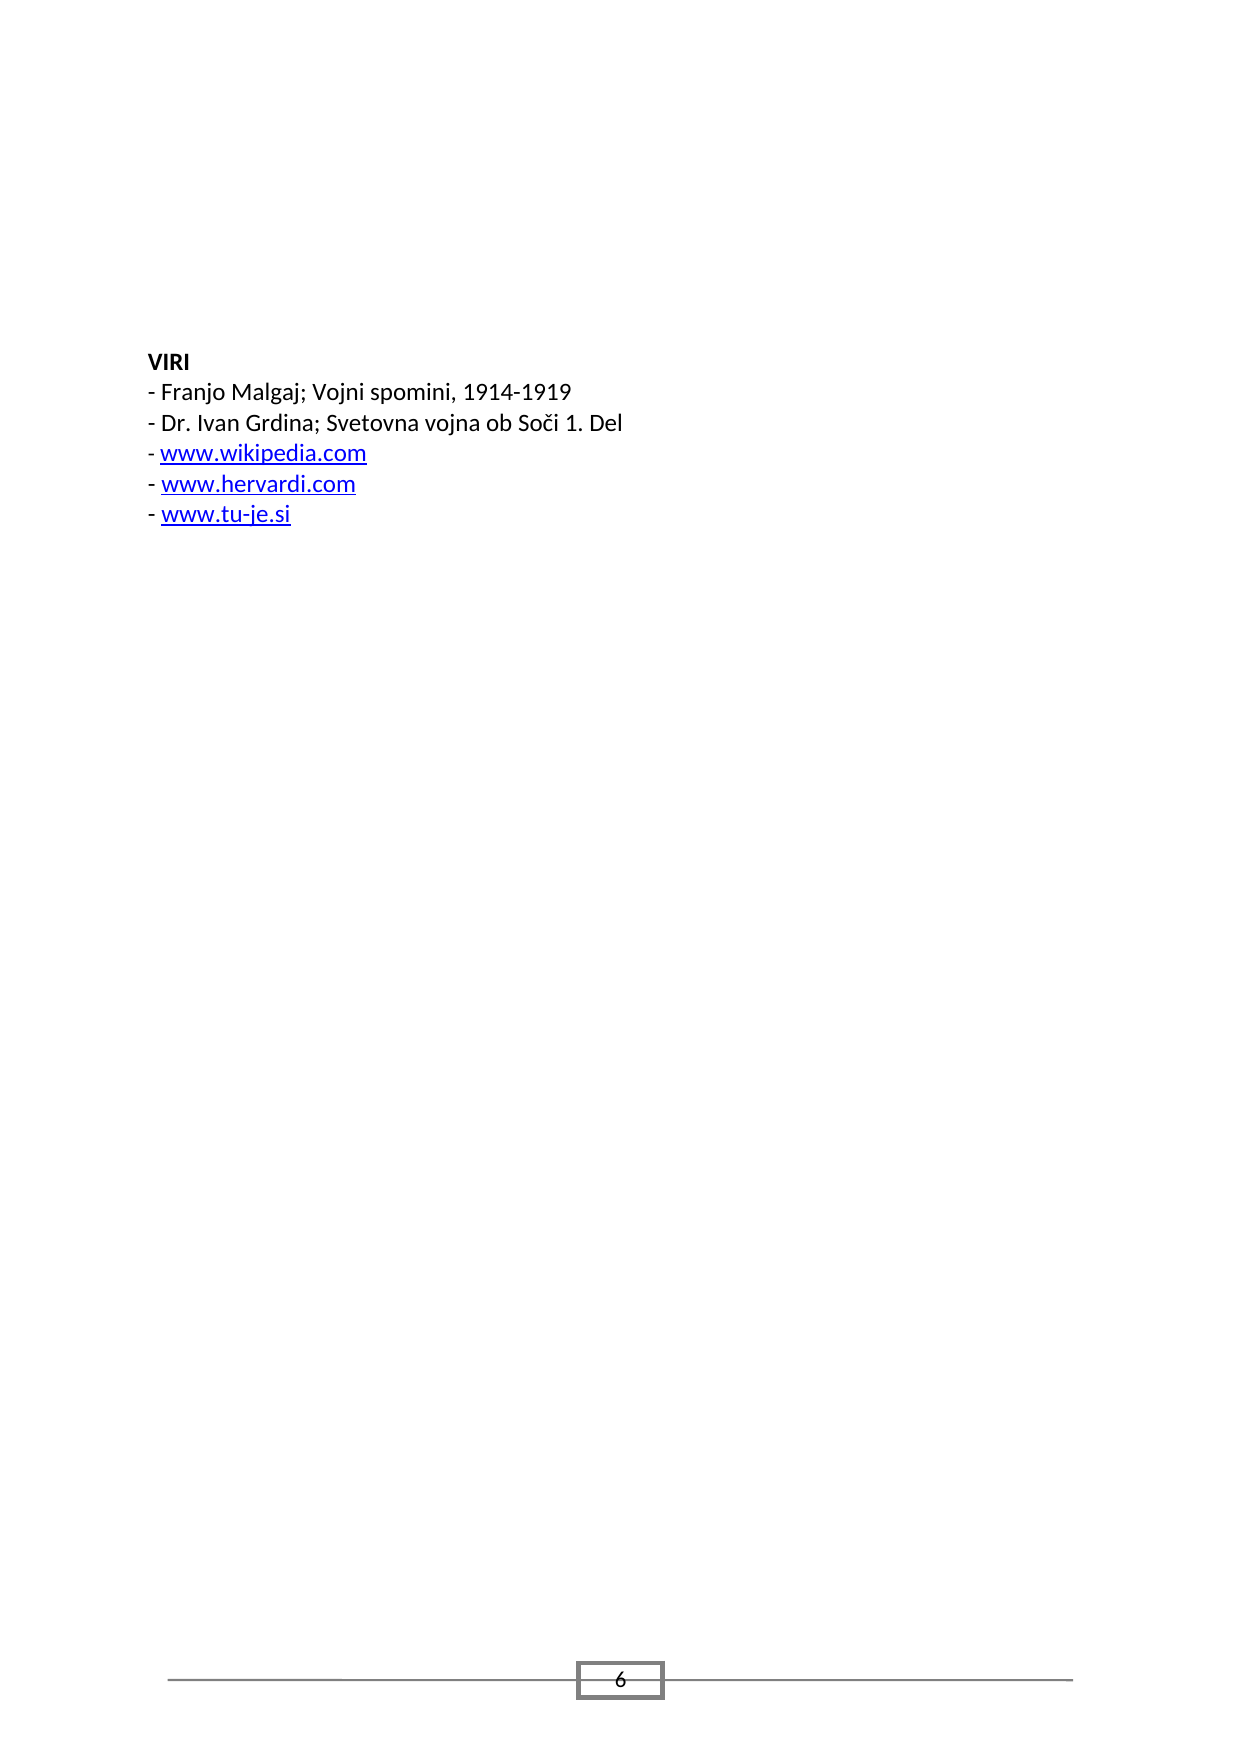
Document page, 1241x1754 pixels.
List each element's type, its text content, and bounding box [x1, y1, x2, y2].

text - www.hervardi.com [148, 468, 1093, 498]
text - www.tu-je.si [148, 498, 1093, 529]
text VIRI - Franjo Malgaj; Vojni spomini, 1914-1919 [148, 346, 1093, 407]
text - Dr. Ivan Grdina; Svetovna vojna ob Soči 1. Del - www.wikipedia.com [148, 407, 1093, 468]
